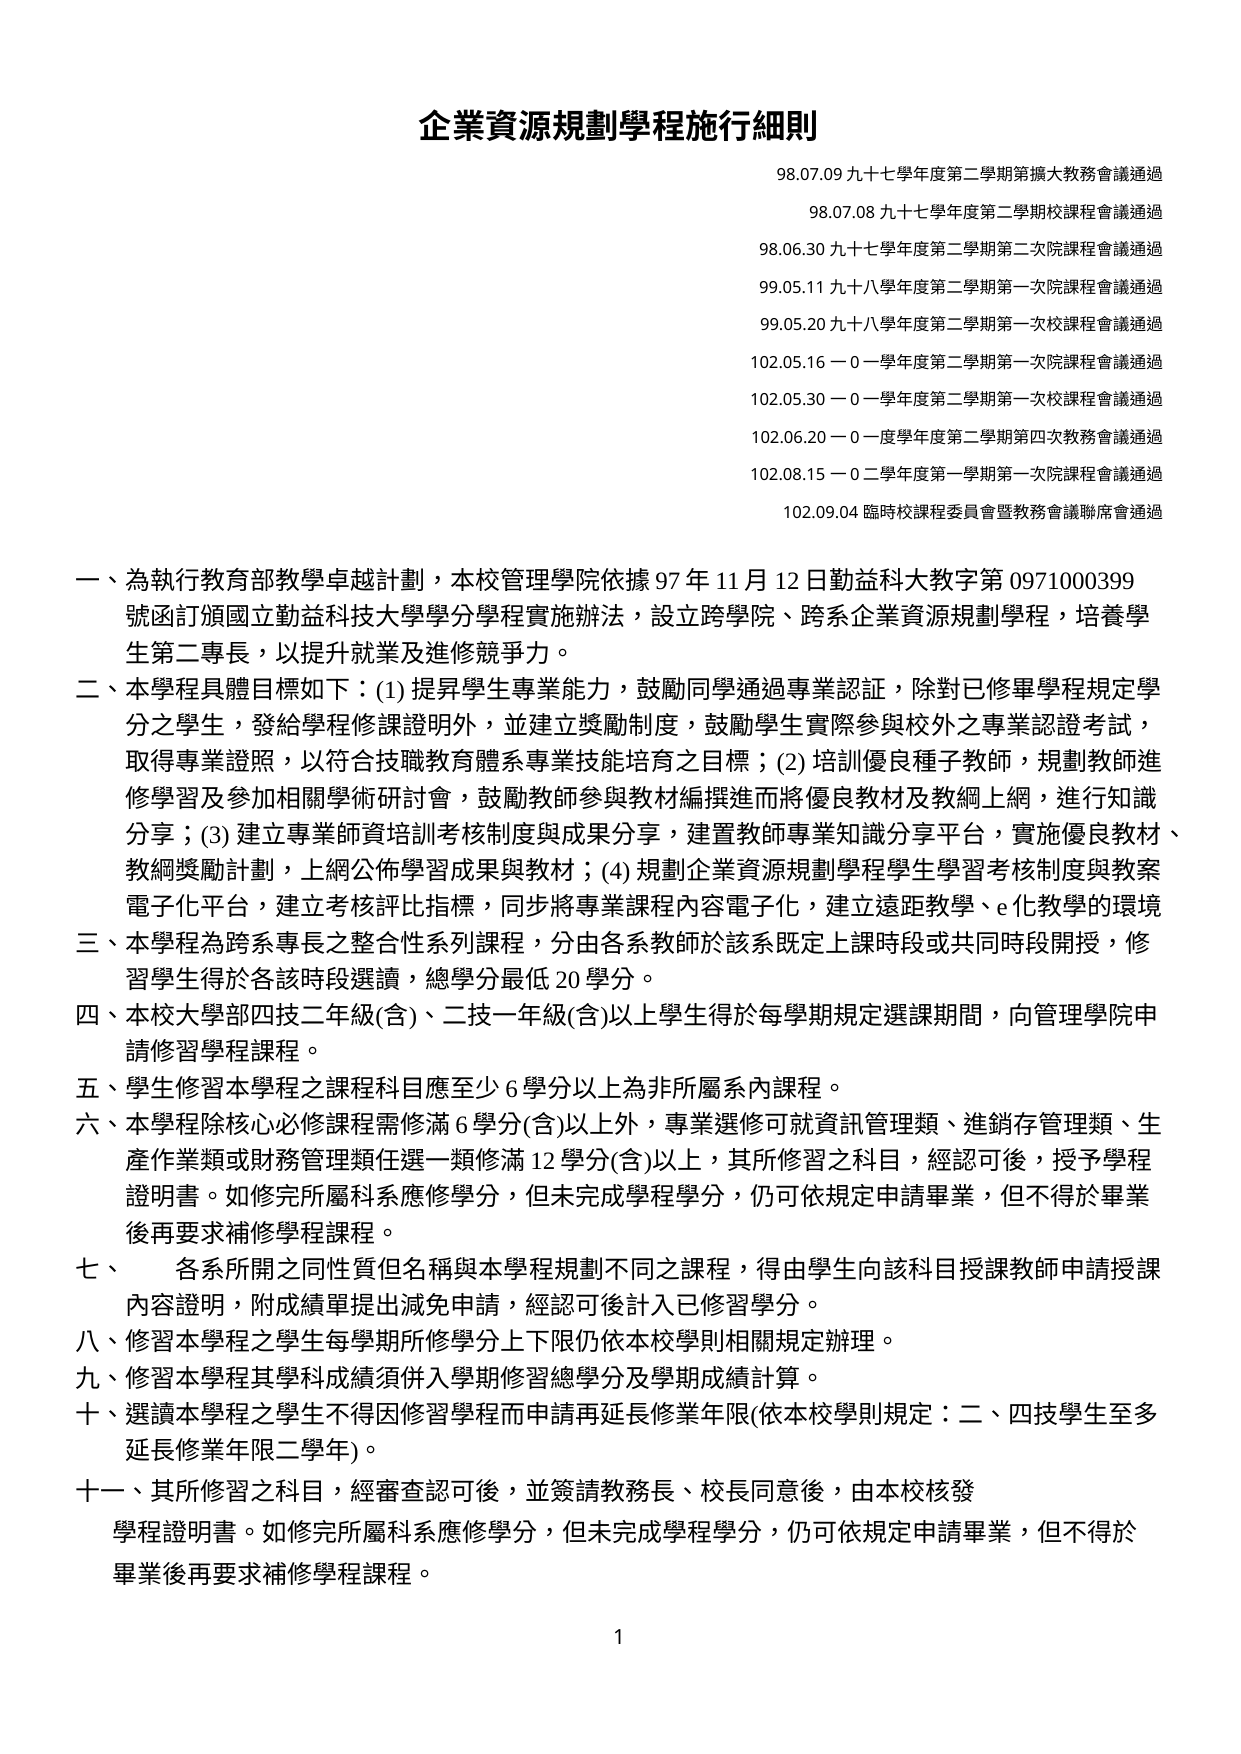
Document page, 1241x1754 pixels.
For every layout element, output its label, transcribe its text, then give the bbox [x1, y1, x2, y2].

list 本學程除核心必修課程需修滿6學分(含)以上外，專業選修可就資訊管理類、進銷存管理類、生產作業類或財務管理類任選一類修滿12學分(含)以上，其所修習之科目，經認可後，授予學程證明書。如修完所屬科系應修學分，但未完成學程學分，仍可依規定申請畢業，但不得於畢業後再要求補修學程課程。 [75, 1104, 1162, 1249]
text 99.05.11 九十八學年度第二學期第一次院課程會議通過 [0, 261, 1162, 298]
list 本學程為跨系專長之整合性系列課程，分由各系教師於該系既定上課時段或共同時段開授，修習學生得於各該時段選讀，總學分最低20學分。 [75, 923, 1162, 996]
list 各系所開之同性質但名稱與本學程規劃不同之課程，得由學生向該科目授課教師申請授課內容證明，附成績單提出減免申請，經認可後計入已修習學分。 [75, 1249, 1162, 1322]
text 98.07.08 九十七學年度第二學期校課程會議通過 [0, 186, 1162, 223]
text 102.09.04 臨時校課程委員會暨教務會議聯席會通過 [75, 486, 1162, 523]
list 本校大學部四技二年級(含)、二技一年級(含)以上學生得於每學期規定選課期間，向管理學院申請修習學程課程。 [75, 996, 1162, 1068]
text 98.06.30 九十七學年度第二學期第二次院課程會議通過 [0, 223, 1162, 261]
text 十一、其所修習之科目，經審查認可後，並簽請教務長、校長同意後，由本校核發 [75, 1467, 1162, 1508]
text 102.08.15 一0二學年度第一學期第一次院課程會議通過 [75, 448, 1162, 486]
text 98.07.09九十七學年度第二學期第擴大教務會議通過 [0, 148, 1162, 186]
list 修習本學程之學生每學期所修學分上下限仍依本校學則相關規定辦理。 [75, 1322, 1162, 1358]
text 102.05.30 一0一學年度第二學期第一次校課程會議通過 [0, 373, 1162, 411]
list 本學程具體目標如下：(1) 提昇學生專業能力，鼓勵同學通過專業認証，除對已修畢學程規定學分之學生，發給學程修課證明外，並建立獎勵制度，鼓勵學生實際參與校外之專業認證考試，取得專業證照，以符合技職教育體系專業技能培育之目標；(2) 培訓優良種子教師，規劃教師進修學習及參加相關學術研討會，鼓勵教師參與教材編撰進而將優良教材及教綱上網，進行知識分享；(3) 建立專業師資培訓考核制度與成果分享，建置教師專業知識分享平台，實施優良教材、教綱獎勵計劃，上網公佈學習成果與教材；(4) 規劃企業資源規劃學程學生學習考核制度與教案電子化平台，建立考核評比指標，同步將專業課程內容電子化，建立遠距教學、e化教學的環境。 [75, 669, 1162, 923]
text 畢業後再要求補修學程課程。 [75, 1550, 1162, 1592]
list 修習本學程其學科成績須併入學期修習總學分及學期成績計算。 [75, 1358, 1162, 1394]
text 99.05.20九十八學年度第二學期第一次校課程會議通過 [75, 298, 1162, 336]
list 選讀本學程之學生不得因修習學程而申請再延長修業年限(依本校學則規定：二、四技學生至多延長修業年限二學年)。 [75, 1394, 1162, 1467]
list 學生修習本學程之課程科目應至少6學分以上為非所屬系內課程。 [75, 1068, 1162, 1104]
text 企業資源規劃學程施行細則 [75, 100, 1162, 148]
list 為執行教育部教學卓越計劃，本校管理學院依據97年11月12日勤益科大教字第0971000399號函訂頒國立勤益科技大學學分學程實施辦法，設立跨學院、跨系企業資源規劃學程，培養學生第二專長，以提升就業及進修競爭力。 [75, 561, 1162, 669]
text 102.06.20一0一度學年度第二學期第四次教務會議通過 [0, 411, 1162, 448]
text 102.05.16 一0一學年度第二學期第一次院課程會議通過 [0, 336, 1162, 373]
text 學程證明書。如修完所屬科系應修學分，但未完成學程學分，仍可依規定申請畢業，但不得於 [75, 1508, 1162, 1550]
